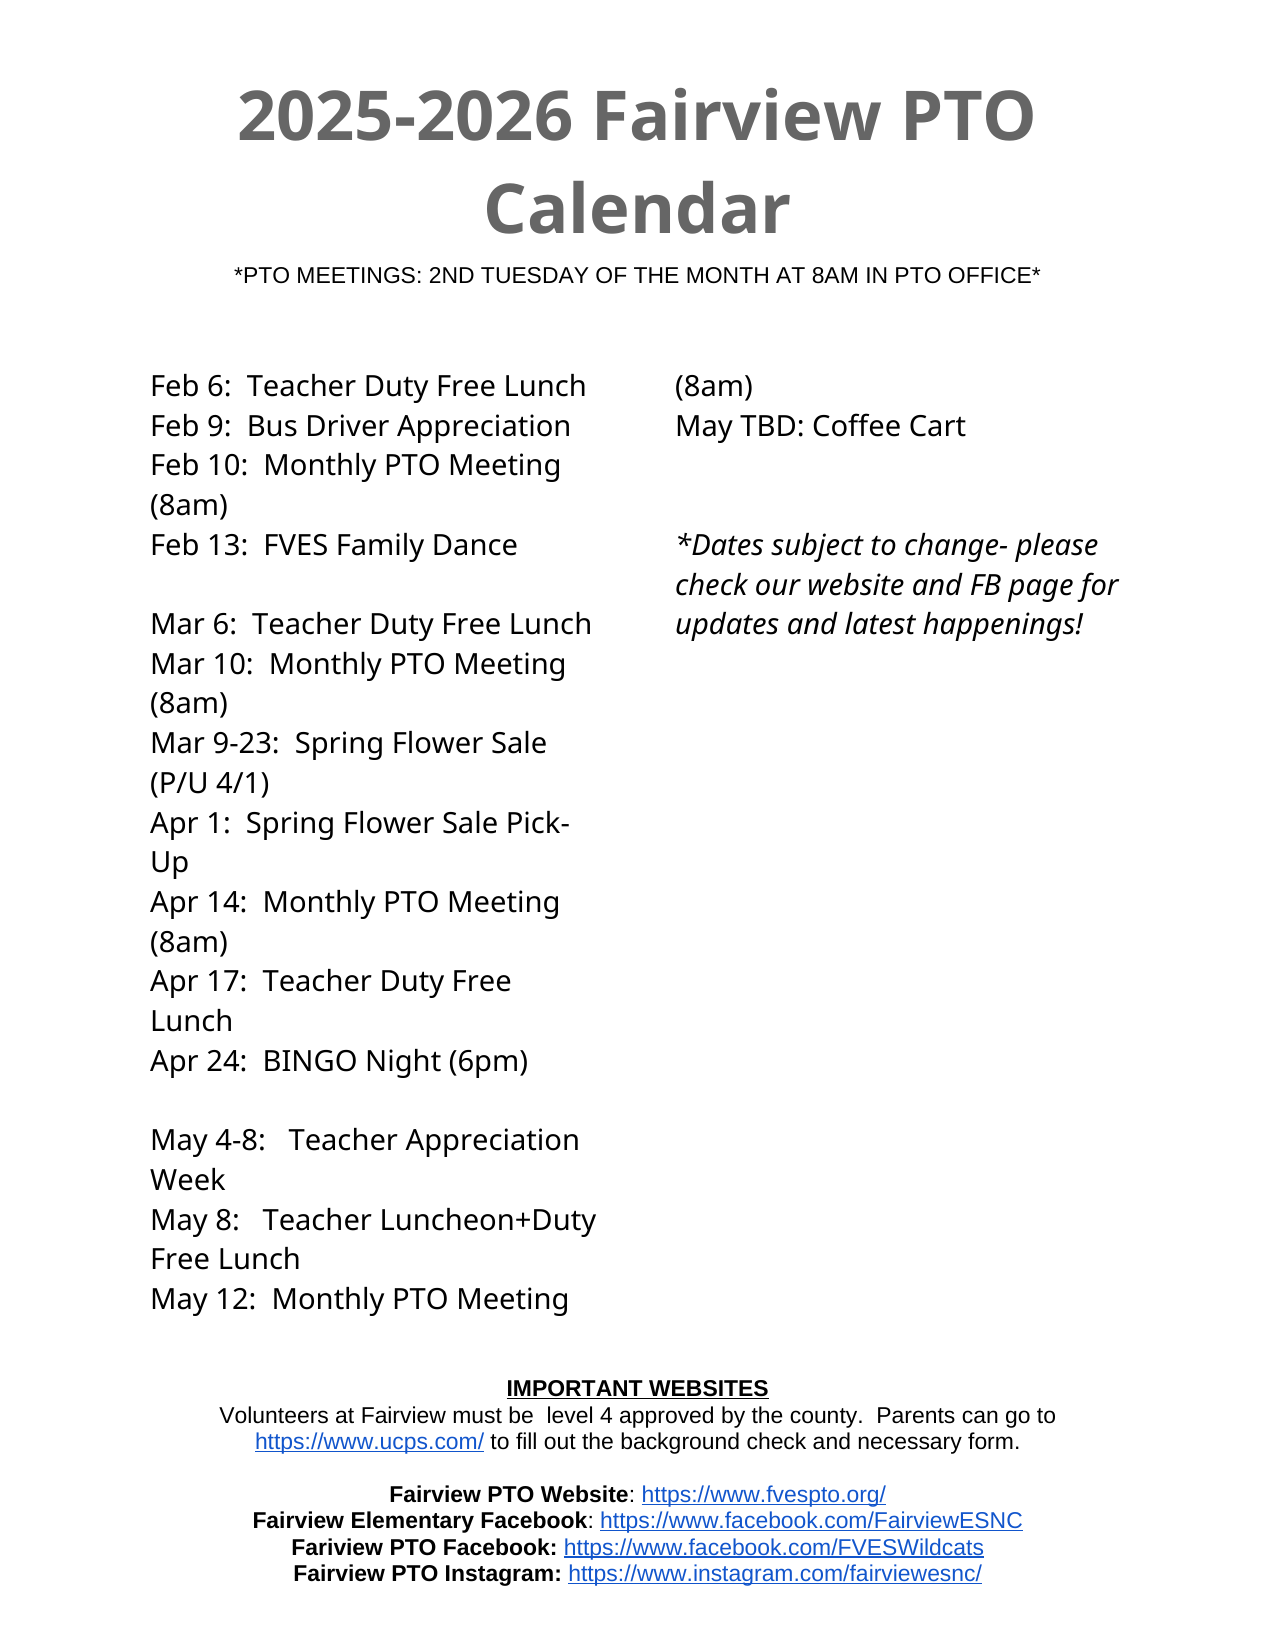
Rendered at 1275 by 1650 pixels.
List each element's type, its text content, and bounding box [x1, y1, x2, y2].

text May 12: Monthly PTO Meeting [150, 1278, 600, 1318]
text *Dates subject to change- please check our website and FB page for updates and latest happenings! [675, 524, 1125, 643]
text Mar 6: Teacher Duty Free Lunch [150, 603, 600, 643]
text May 4-8: Teacher Appreciation Week [150, 1119, 600, 1199]
text Apr 1: Spring Flower Sale Pick-Up [150, 802, 600, 881]
text May 8: Teacher Luncheon+Duty Free Lunch [150, 1199, 600, 1278]
text Feb 6: Teacher Duty Free Lunch [150, 365, 600, 405]
text Apr 24: BINGO Night (6pm) [150, 1040, 600, 1080]
text Feb 13: FVES Family Dance [150, 524, 600, 564]
text Mar 9-23: Spring Flower Sale (P/U 4/1) [150, 722, 600, 802]
text Feb 10: Monthly PTO Meeting (8am) [150, 445, 600, 524]
text Feb 9: Bus Driver Appreciation [150, 405, 600, 445]
text Apr 14: Monthly PTO Meeting (8am) [150, 881, 600, 961]
text (8am) [675, 365, 1125, 405]
text Mar 10: Monthly PTO Meeting (8am) [150, 643, 600, 722]
text Apr 17: Teacher Duty Free Lunch [150, 961, 600, 1040]
text May TBD: Coffee Cart [675, 405, 1125, 445]
